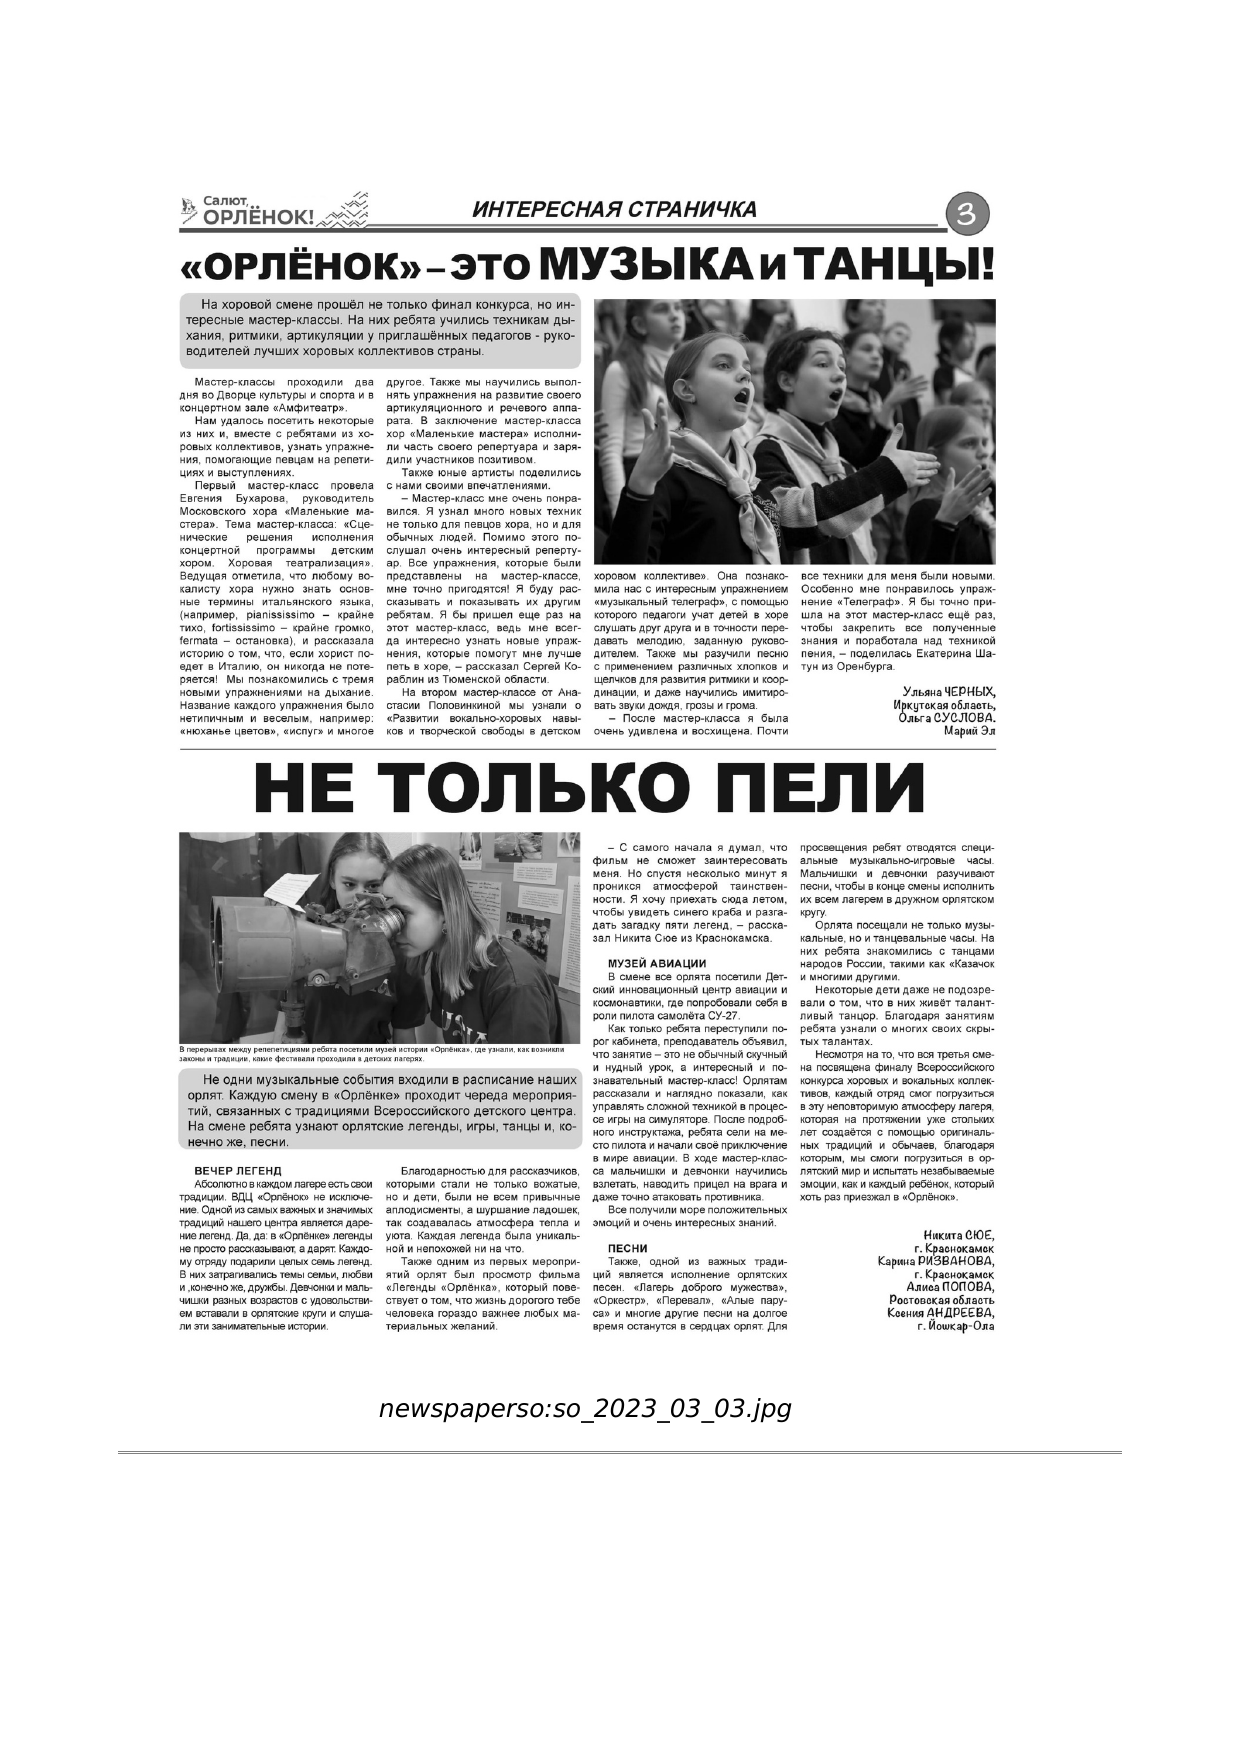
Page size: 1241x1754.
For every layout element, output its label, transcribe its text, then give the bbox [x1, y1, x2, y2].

text newspaperso:so_2023_03_03.jpg [118, 1395, 1056, 1424]
picture [118, 130, 1056, 1395]
